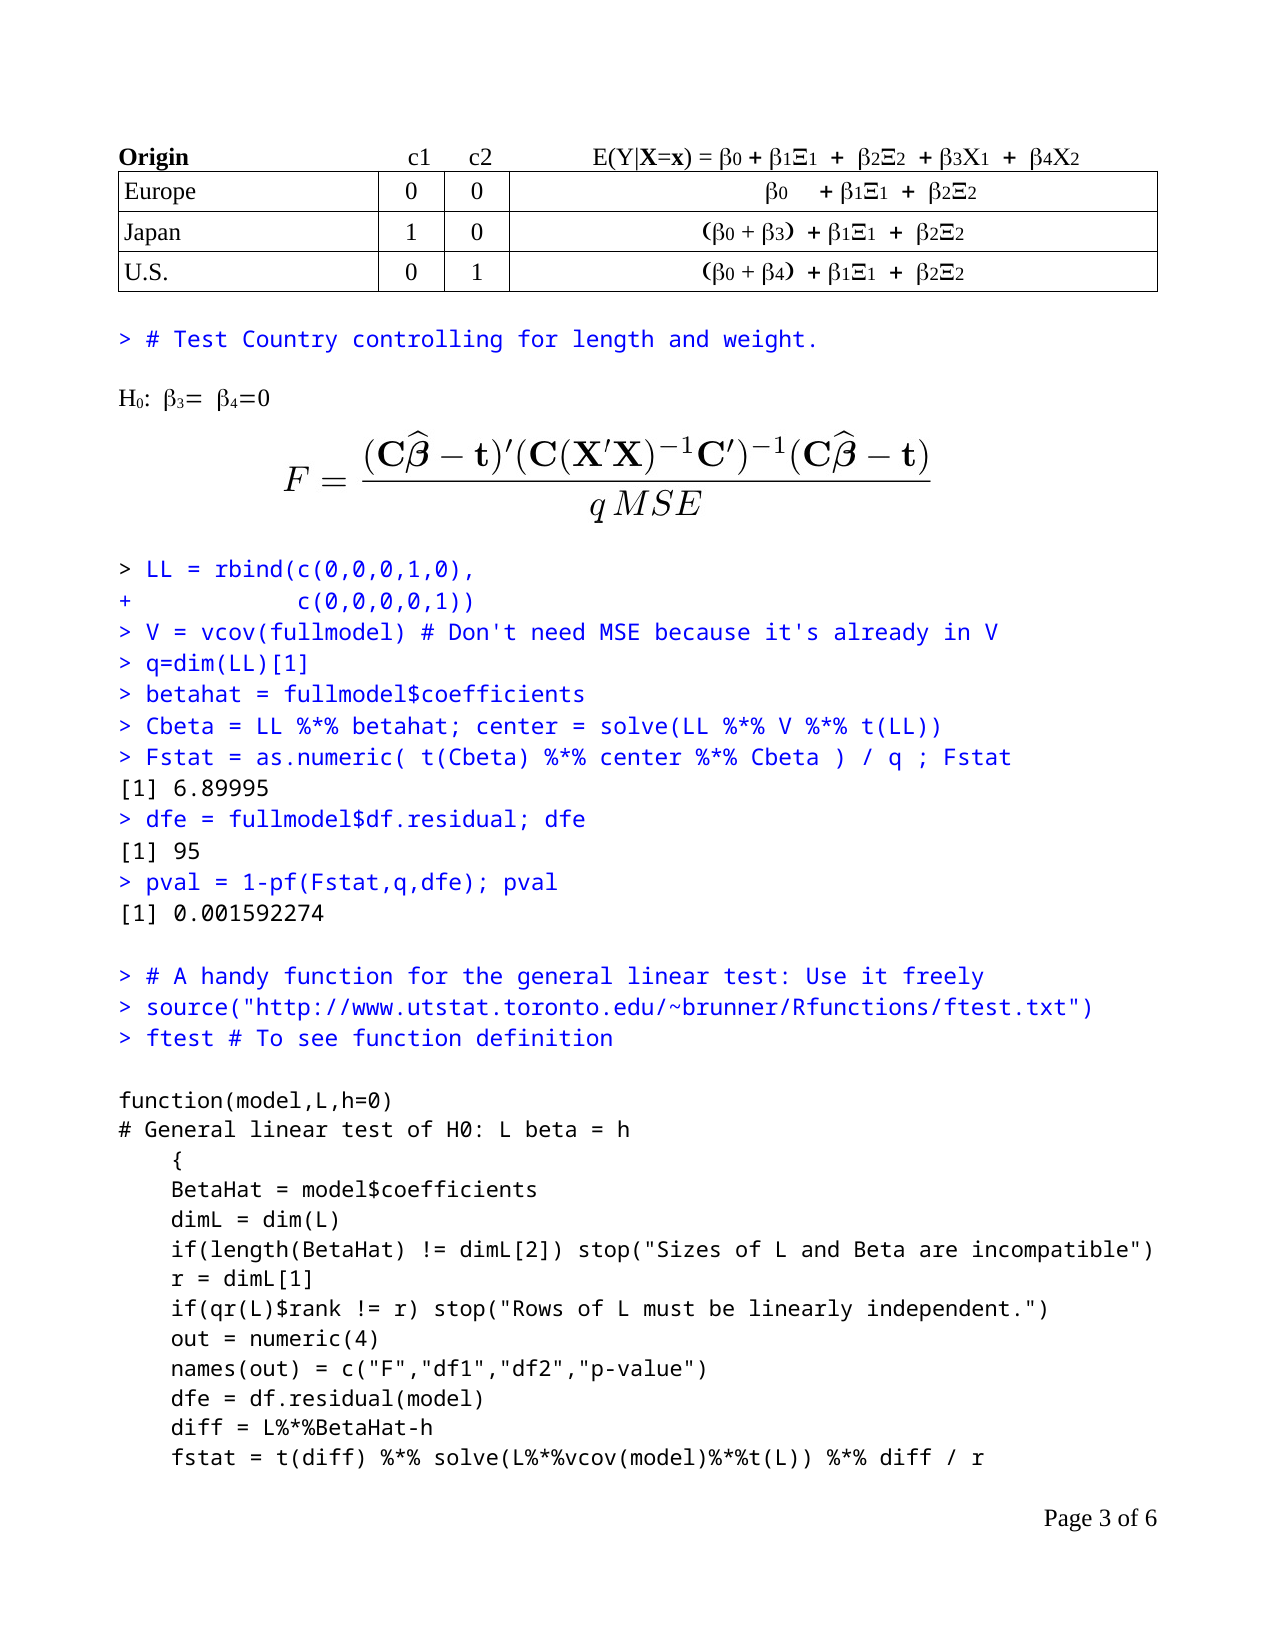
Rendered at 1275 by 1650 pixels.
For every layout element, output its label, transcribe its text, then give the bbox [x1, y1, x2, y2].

text > LL = rbind(c(0,0,0,1,0), [118, 553, 1160, 585]
text diff = L%*%BetaHat-h [118, 1412, 1160, 1442]
text H0: β3= β4=0 [118, 383, 1160, 412]
table_cell (β0 + β3) + β1X1 + β2X2 [510, 212, 1157, 251]
text > ftest # To see function definition [118, 1022, 1160, 1053]
text > dfe = fullmodel$df.residual; dfe [118, 803, 1160, 835]
text Origin c1 c2 E(Y|X=x) = β0 + β1X1 + β2X2 + β3C1 + β4C2 [118, 142, 1157, 171]
text > q=dim(LL)[1] [118, 647, 1160, 678]
text function(model,L,h=0) [118, 1085, 1160, 1114]
text > Fstat = as.numeric( t(Cbeta) %*% center %*% Cbeta ) / q ; Fstat [118, 741, 1160, 772]
table_cell U.S. [119, 252, 378, 291]
text > betahat = fullmodel$coefficients [118, 678, 1160, 710]
text dfe = df.residual(model) [118, 1383, 1160, 1412]
picture [283, 429, 931, 523]
table_cell Japan [119, 212, 378, 251]
text [1] 0.001592274 [118, 897, 1160, 928]
table_cell 0 [379, 252, 444, 291]
table_header β0 + β1X1 + β2X2 [510, 172, 1157, 211]
text if(length(BetaHat) != dimL[2]) stop("Sizes of L and Beta are incompatible") [118, 1234, 1160, 1263]
table_header Europe [119, 172, 378, 211]
text + c(0,0,0,0,1)) [118, 585, 1160, 616]
text if(qr(L)$rank != r) stop("Rows of L must be linearly independent.") [118, 1293, 1160, 1323]
text out = numeric(4) [118, 1323, 1160, 1353]
table_cell 1 [445, 252, 509, 291]
text { [118, 1144, 1160, 1174]
text [1] 95 [118, 835, 1160, 866]
text > # Test Country controlling for length and weight. [118, 323, 1160, 354]
text dimL = dim(L) [118, 1204, 1160, 1234]
text > V = vcov(fullmodel) # Don't need MSE because it's already in V [118, 616, 1160, 647]
text > Cbeta = LL %*% betahat; center = solve(LL %*% V %*% t(LL)) [118, 710, 1160, 741]
table_header 0 [445, 172, 509, 211]
text fstat = t(diff) %*% solve(L%*%vcov(model)%*%t(L)) %*% diff / r [118, 1442, 1160, 1472]
text [1] 6.89995 [118, 772, 1160, 803]
text > # A handy function for the general linear test: Use it freely [118, 960, 1160, 991]
text > source("http://www.utstat.toronto.edu/~brunner/Rfunctions/ftest.txt") [118, 991, 1160, 1022]
text BetaHat = model$coefficients [118, 1174, 1160, 1204]
table_cell (β0 + β4) + β1X1 + β2X2 [510, 252, 1157, 291]
text names(out) = c("F","df1","df2","p-value") [118, 1353, 1160, 1383]
text > pval = 1-pf(Fstat,q,dfe); pval [118, 866, 1160, 897]
table_cell 0 [445, 212, 509, 251]
table_cell 1 [379, 212, 444, 251]
table_header 0 [379, 172, 444, 211]
text r = dimL[1] [118, 1263, 1160, 1293]
text # General linear test of H0: L beta = h [118, 1114, 1160, 1144]
